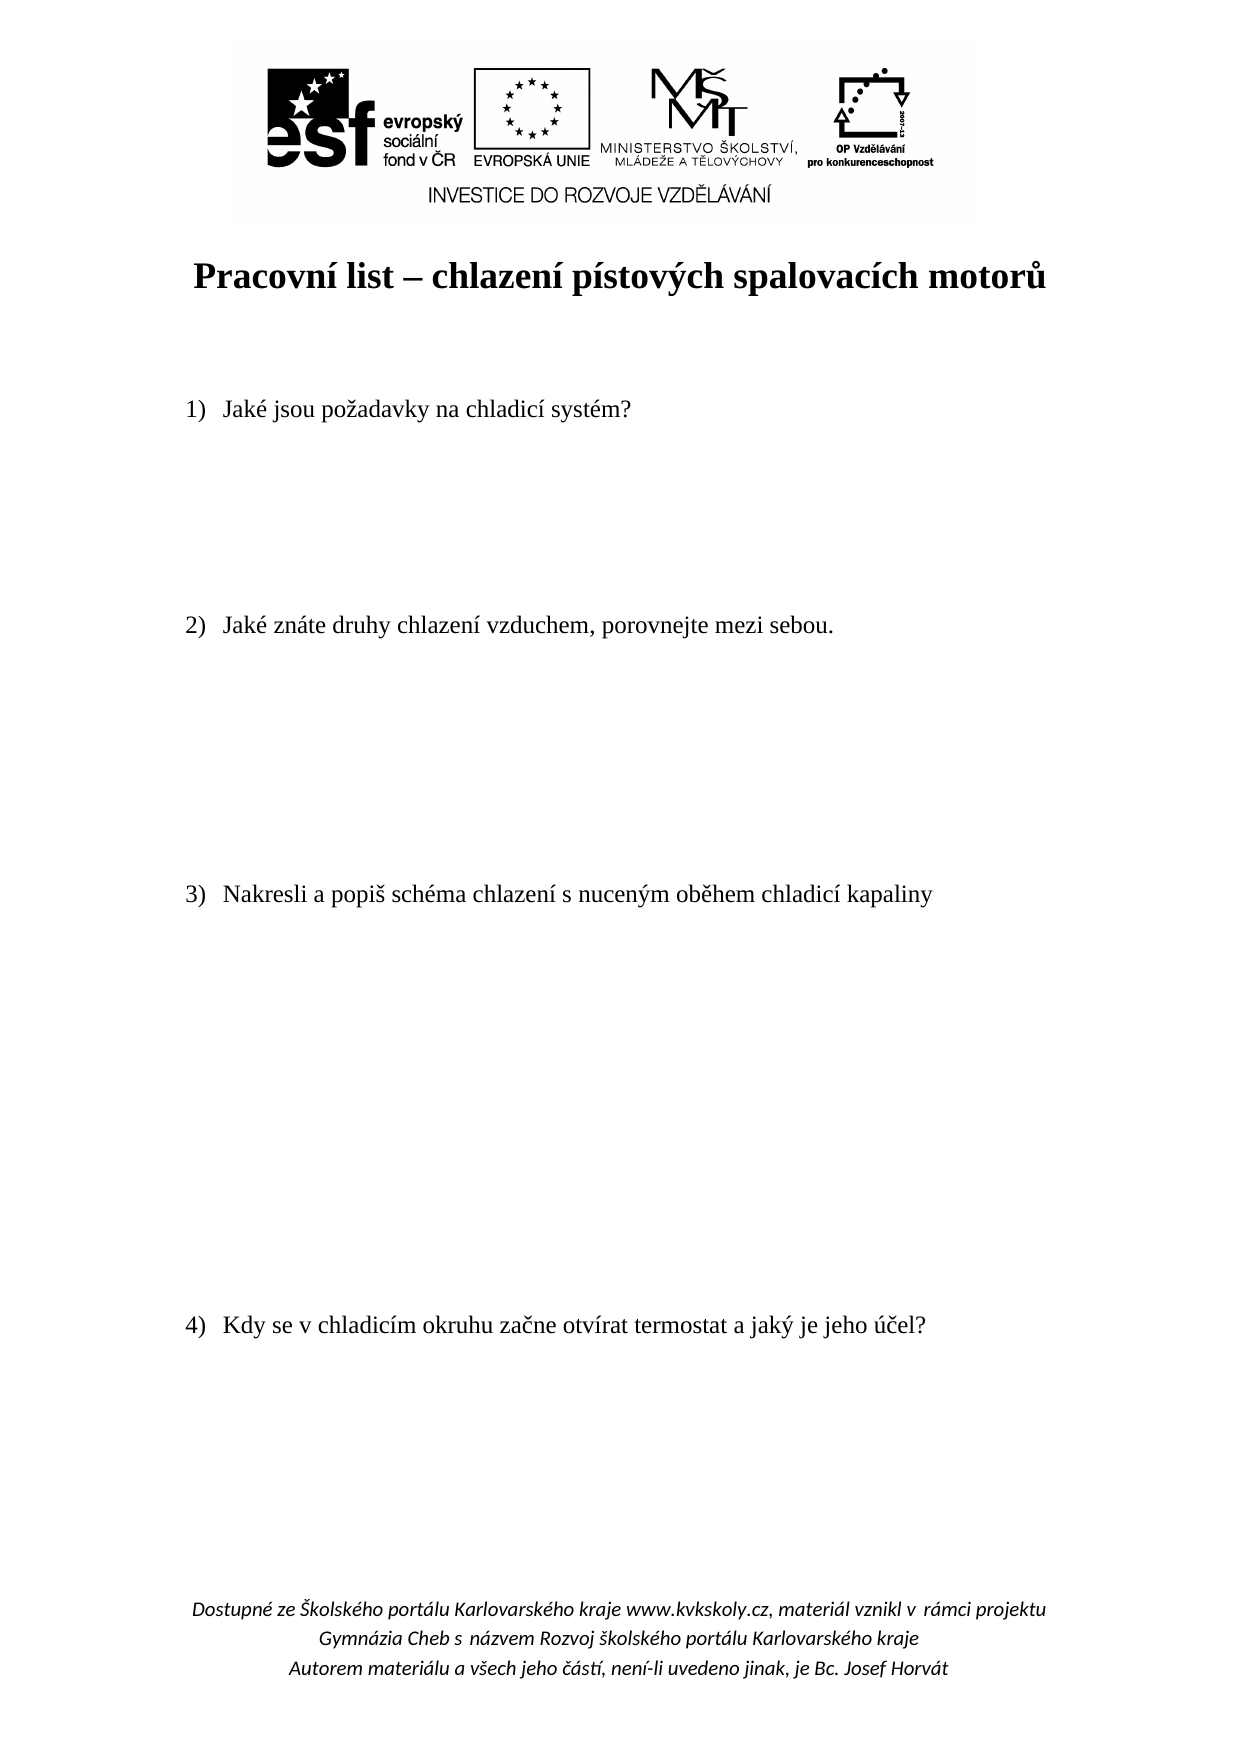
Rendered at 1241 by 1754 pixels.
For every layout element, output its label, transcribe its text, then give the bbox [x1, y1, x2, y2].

list Jaké znáte druhy chlazení vzduchem, porovnejte mezi sebou. [185, 610, 1093, 639]
text Pracovní list – chlazení pístových spalovacích motorů [148, 254, 1093, 297]
list Jaké jsou požadavky na chladicí systém? [185, 394, 1093, 423]
list Nakresli a popiš schéma chlazení s nuceným oběhem chladicí kapaliny [185, 879, 1093, 908]
list Kdy se v chladicím okruhu začne otvírat termostat a jaký je jeho účel? [185, 1310, 1093, 1339]
